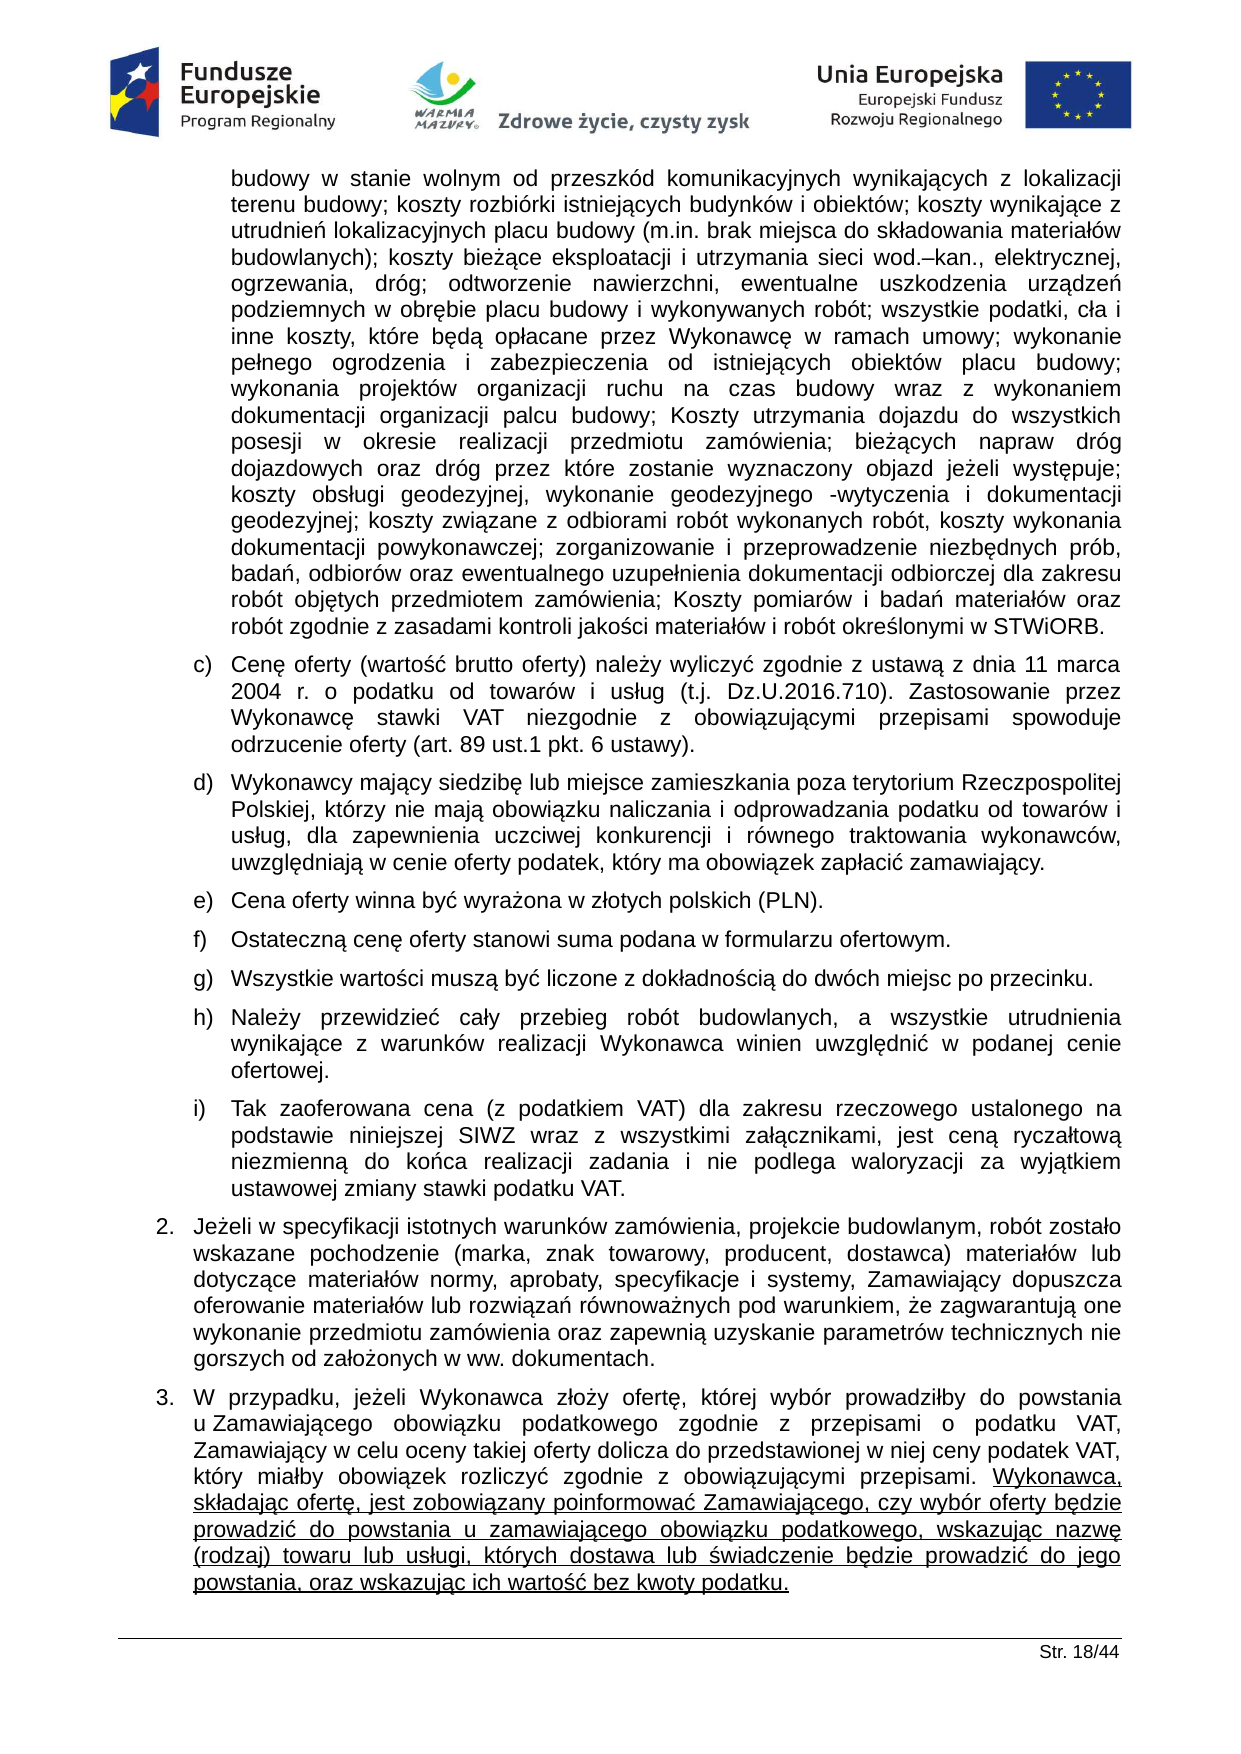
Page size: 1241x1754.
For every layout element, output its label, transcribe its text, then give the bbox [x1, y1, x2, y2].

list W przypadku, jeżeli Wykonawca złoży ofertę, której wybór prowadziłby do powstania u Zamawiającego obowiązku podatkowego zgodnie z przepisami o podatku VAT, Zamawiający w celu oceny takiej oferty dolicza do przedstawionej w niej ceny podatek VAT, który miałby obowiązek rozliczyć zgodnie z obowiązującymi przepisami. Wykonawca, składając ofertę, jest zobowiązany poinformować Zamawiającego, czy wybór oferty będzie prowadzić do powstania u zamawiającego obowiązku podatkowego, wskazując nazwę (rodzaj) towaru lub usługi, których dostawa lub świadczenie będzie prowadzić do jego powstania, oraz wskazując ich wartość bez kwoty podatku. [156, 1384, 1122, 1595]
list Jeżeli w specyfikacji istotnych warunków zamówienia, projekcie budowlanym, robót zostało wskazane pochodzenie (marka, znak towarowy, producent, dostawca) materiałów lub dotyczące materiałów normy, aprobaty, specyfikacje i systemy, Zamawiający dopuszcza oferowanie materiałów lub rozwiązań równoważnych pod warunkiem, że zagwarantują one wykonanie przedmiotu zamówienia oraz zapewnią uzyskanie parametrów technicznych nie gorszych od założonych w ww. dokumentach. [156, 1213, 1122, 1371]
list Tak zaoferowana cena (z podatkiem VAT) dla zakresu rzeczowego ustalonego na podstawie niniejszej SIWZ wraz z wszystkimi załącznikami, jest ceną ryczałtową niezmienną do końca realizacji zadania i nie podlega waloryzacji za wyjątkiem ustawowej zmiany stawki podatku VAT. [193, 1095, 1122, 1201]
list Cena oferty winna być wyrażona w złotych polskich (PLN). [193, 887, 1122, 914]
list Ostateczną cenę oferty stanowi suma podana w formularzu ofertowym. [193, 926, 1122, 952]
list Należy przewidzieć cały przebieg robót budowlanych, a wszystkie utrudnienia wynikające z warunków realizacji Wykonawca winien uwzględnić w podanej cenie ofertowej. [193, 1004, 1122, 1083]
list budowy w stanie wolnym od przeszkód komunikacyjnych wynikających z lokalizacji terenu budowy; koszty rozbiórki istniejących budynków i obiektów; koszty wynikające z utrudnień lokalizacyjnych placu budowy (m.in. brak miejsca do składowania materiałów budowlanych); koszty bieżące eksploatacji i utrzymania sieci wod.–kan., elektrycznej, ogrzewania, dróg; odtworzenie nawierzchni, ewentualne uszkodzenia urządzeń podziemnych w obrębie placu budowy i wykonywanych robót; wszystkie podatki, cła i inne koszty, które będą opłacane przez Wykonawcę w ramach umowy; wykonanie pełnego ogrodzenia i zabezpieczenia od istniejących obiektów placu budowy; wykonania projektów organizacji ruchu na czas budowy wraz z wykonaniem dokumentacji organizacji palcu budowy; Koszty utrzymania dojazdu do wszystkich posesji w okresie realizacji przedmiotu zamówienia; bieżących napraw dróg dojazdowych oraz dróg przez które zostanie wyznaczony objazd jeżeli występuje; koszty obsługi geodezyjnej, wykonanie geodezyjnego -wytyczenia i dokumentacji geodezyjnej; koszty związane z odbiorami robót wykonanych robót, koszty wykonania dokumentacji powykonawczej; zorganizowanie i przeprowadzenie niezbędnych prób, badań, odbiorów oraz ewentualnego uzupełnienia dokumentacji odbiorczej dla zakresu robót objętych przedmiotem zamówienia; Koszty pomiarów i badań materiałów oraz robót zgodnie z zasadami kontroli jakości materiałów i robót określonymi w STWiORB. [193, 164, 1122, 639]
picture [87, 25, 1154, 160]
list Wszystkie wartości muszą być liczone z dokładnością do dwóch miejsc po przecinku. [193, 965, 1122, 991]
list Wykonawcy mający siedzibę lub miejsce zamieszkania poza terytorium Rzeczpospolitej Polskiej, którzy nie mają obowiązku naliczania i odprowadzania podatku od towarów i usług, dla zapewnienia uczciwej konkurencji i równego traktowania wykonawców, uwzględniają w cenie oferty podatek, który ma obowiązek zapłacić zamawiający. [193, 769, 1122, 875]
list Cenę oferty (wartość brutto oferty) należy wyliczyć zgodnie z ustawą z dnia 11 marca 2004 r. o podatku od towarów i usług (t.j. Dz.U.2016.710). Zastosowanie przez Wykonawcę stawki VAT niezgodnie z obowiązującymi przepisami spowoduje odrzucenie oferty (art. 89 ust.1 pkt. 6 ustawy). [193, 651, 1122, 757]
